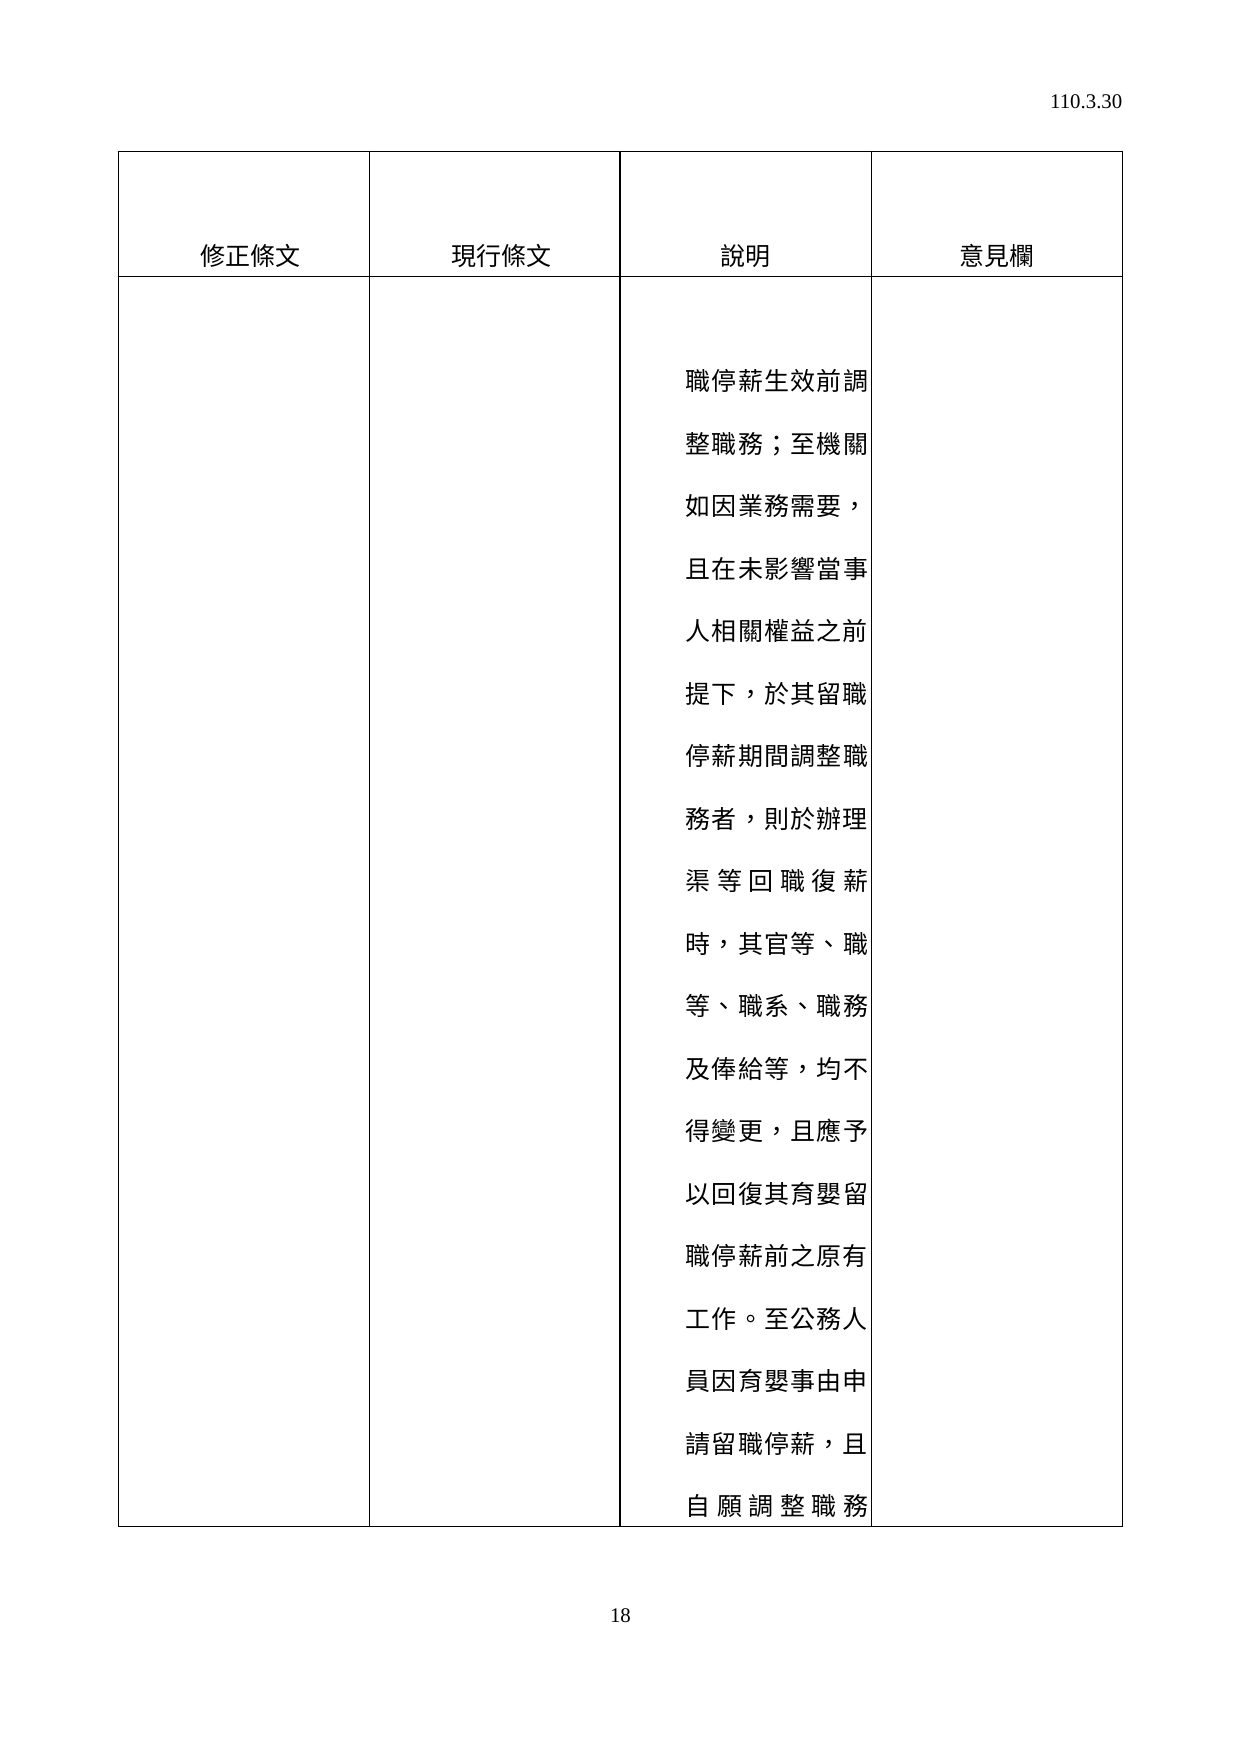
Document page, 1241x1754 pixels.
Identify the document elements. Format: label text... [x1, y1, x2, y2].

table_cell [119, 277, 369, 1526]
table_header 現行條文 [370, 152, 619, 276]
table_cell 職停薪生效前調整職務；至機關如因業務需要，且在未影響當事人相關權益之前提下，於其留職停薪期間調整職務者，則於辦理渠等回職復薪時，其官等、職等、職系、職務及俸給等，均不得變更，且應予以回復其育嬰留職停薪前之原有工作。至公務人員因育嬰事由申請留職停薪，且自願調整職務 [621, 277, 871, 1526]
table_header 意見欄 [872, 152, 1122, 276]
table_cell [370, 277, 619, 1526]
table_header 修正條文 [119, 152, 369, 276]
table_header 說明 [621, 152, 871, 276]
table_cell [872, 277, 1122, 1526]
